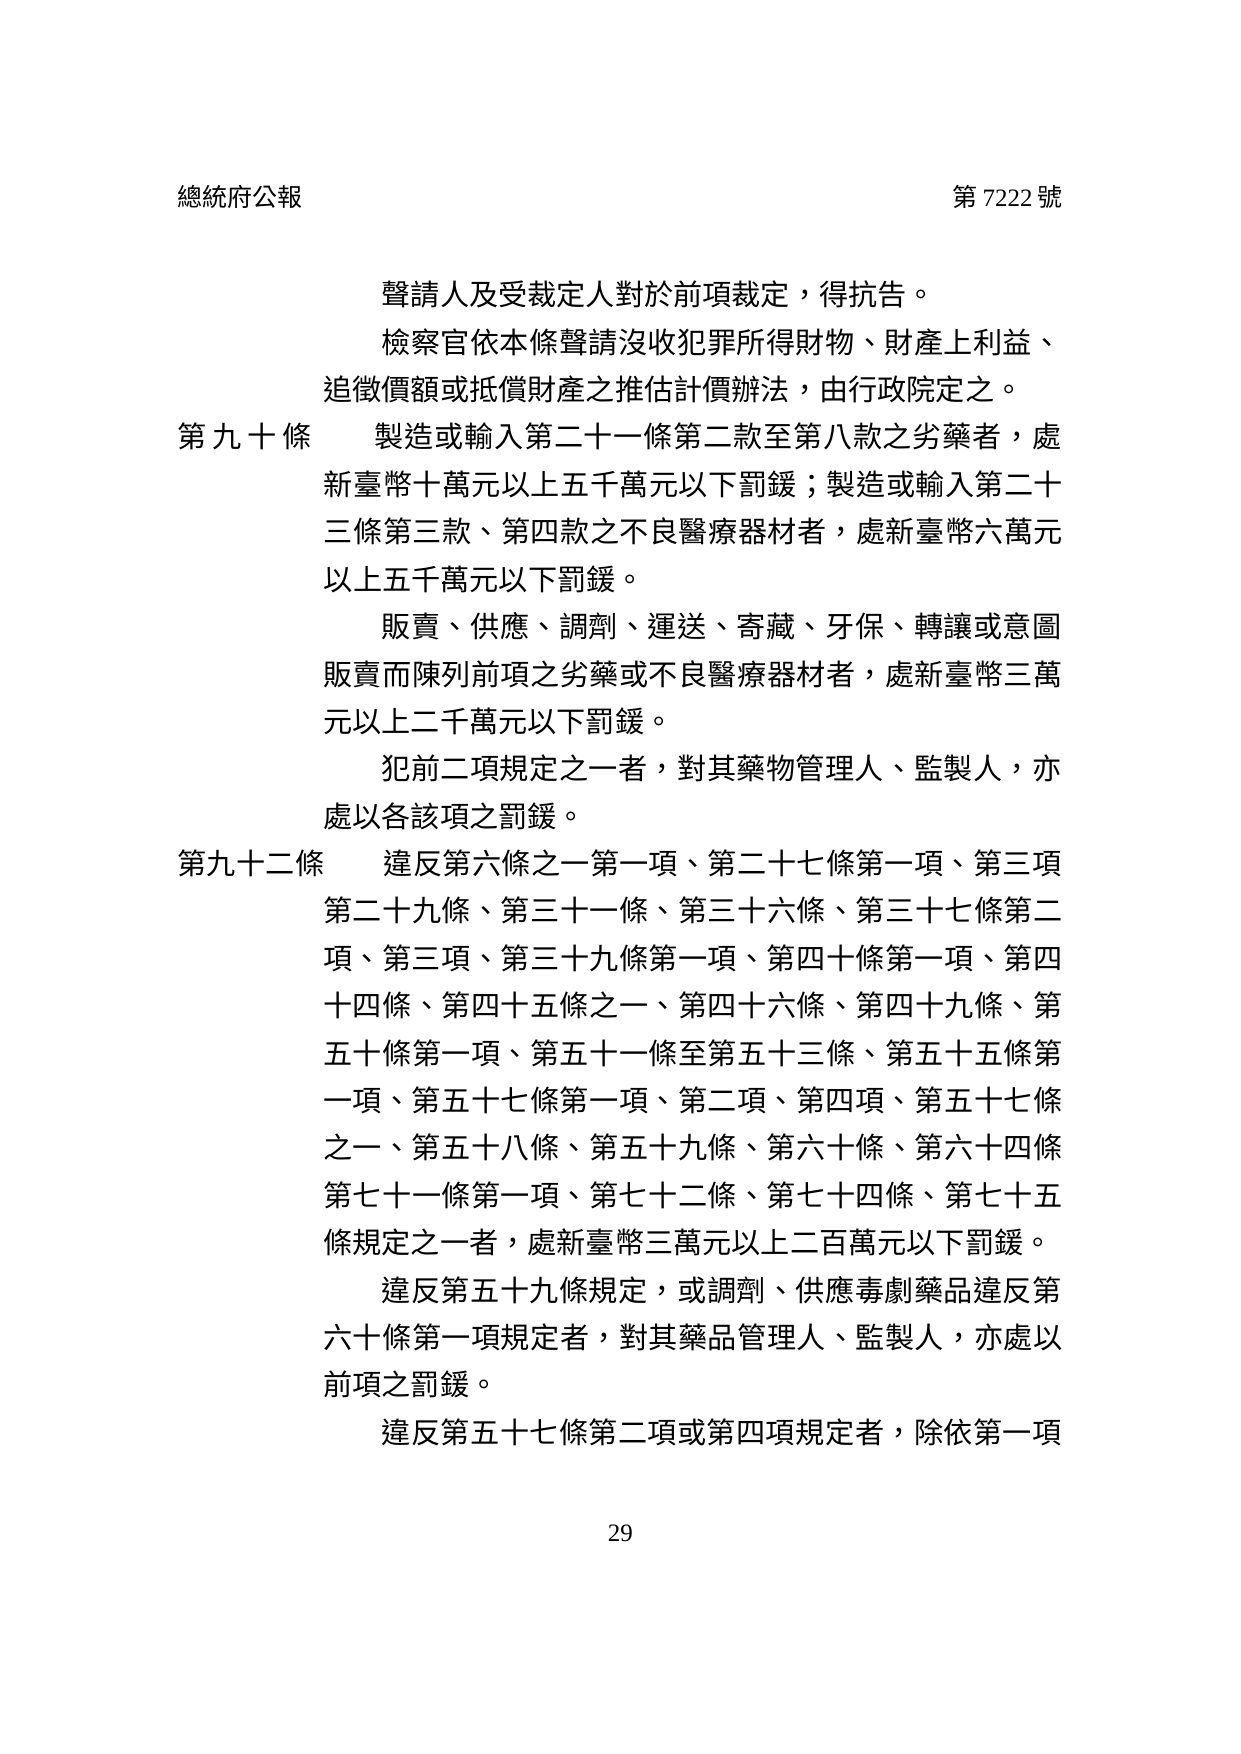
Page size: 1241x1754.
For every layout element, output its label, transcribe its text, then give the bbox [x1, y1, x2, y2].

text 檢察官依本條聲請沒收犯罪所得財物、財產上利益、追徵價額或抵償財產之推估計價辦法，由行政院定之。 [323, 315, 1063, 410]
text 第九十條 製造或輸入第二十一條第二款至第八款之劣藥者，處新臺幣十萬元以上五千萬元以下罰鍰；製造或輸入第二十三條第三款、第四款之不良醫療器材者，處新臺幣六萬元以上五千萬元以下罰鍰。 [177, 410, 1063, 599]
text 販賣、供應、調劑、運送、寄藏、牙保、轉讓或意圖販賣而陳列前項之劣藥或不良醫療器材者，處新臺幣三萬元以上二千萬元以下罰鍰。 [323, 599, 1063, 742]
text 犯前二項規定之一者，對其藥物管理人、監製人，亦處以各該項之罰鍰。 [323, 742, 1063, 837]
text 聲請人及受裁定人對於前項裁定，得抗告。 [323, 266, 1063, 315]
text 違反第五十九條規定，或調劑、供應毒劇藥品違反第六十條第一項規定者，對其藥品管理人、監製人，亦處以前項之罰鍰。 [323, 1263, 1063, 1405]
text 違反第五十七條第二項或第四項規定者，除依第一項 [323, 1405, 1063, 1453]
text 第九十二條 違反第六條之一第一項、第二十七條第一項、第三項、第二十九條、第三十一條、第三十六條、第三十七條第二項、第三項、第三十九條第一項、第四十條第一項、第四十四條、第四十五條之一、第四十六條、第四十九條、第五十條第一項、第五十一條至第五十三條、第五十五條第一項、第五十七條第一項、第二項、第四項、第五十七條之一、第五十八條、第五十九條、第六十條、第六十四條、第七十一條第一項、第七十二條、第七十四條、第七十五條規定之一者，處新臺幣三萬元以上二百萬元以下罰鍰。 [177, 837, 1063, 1263]
